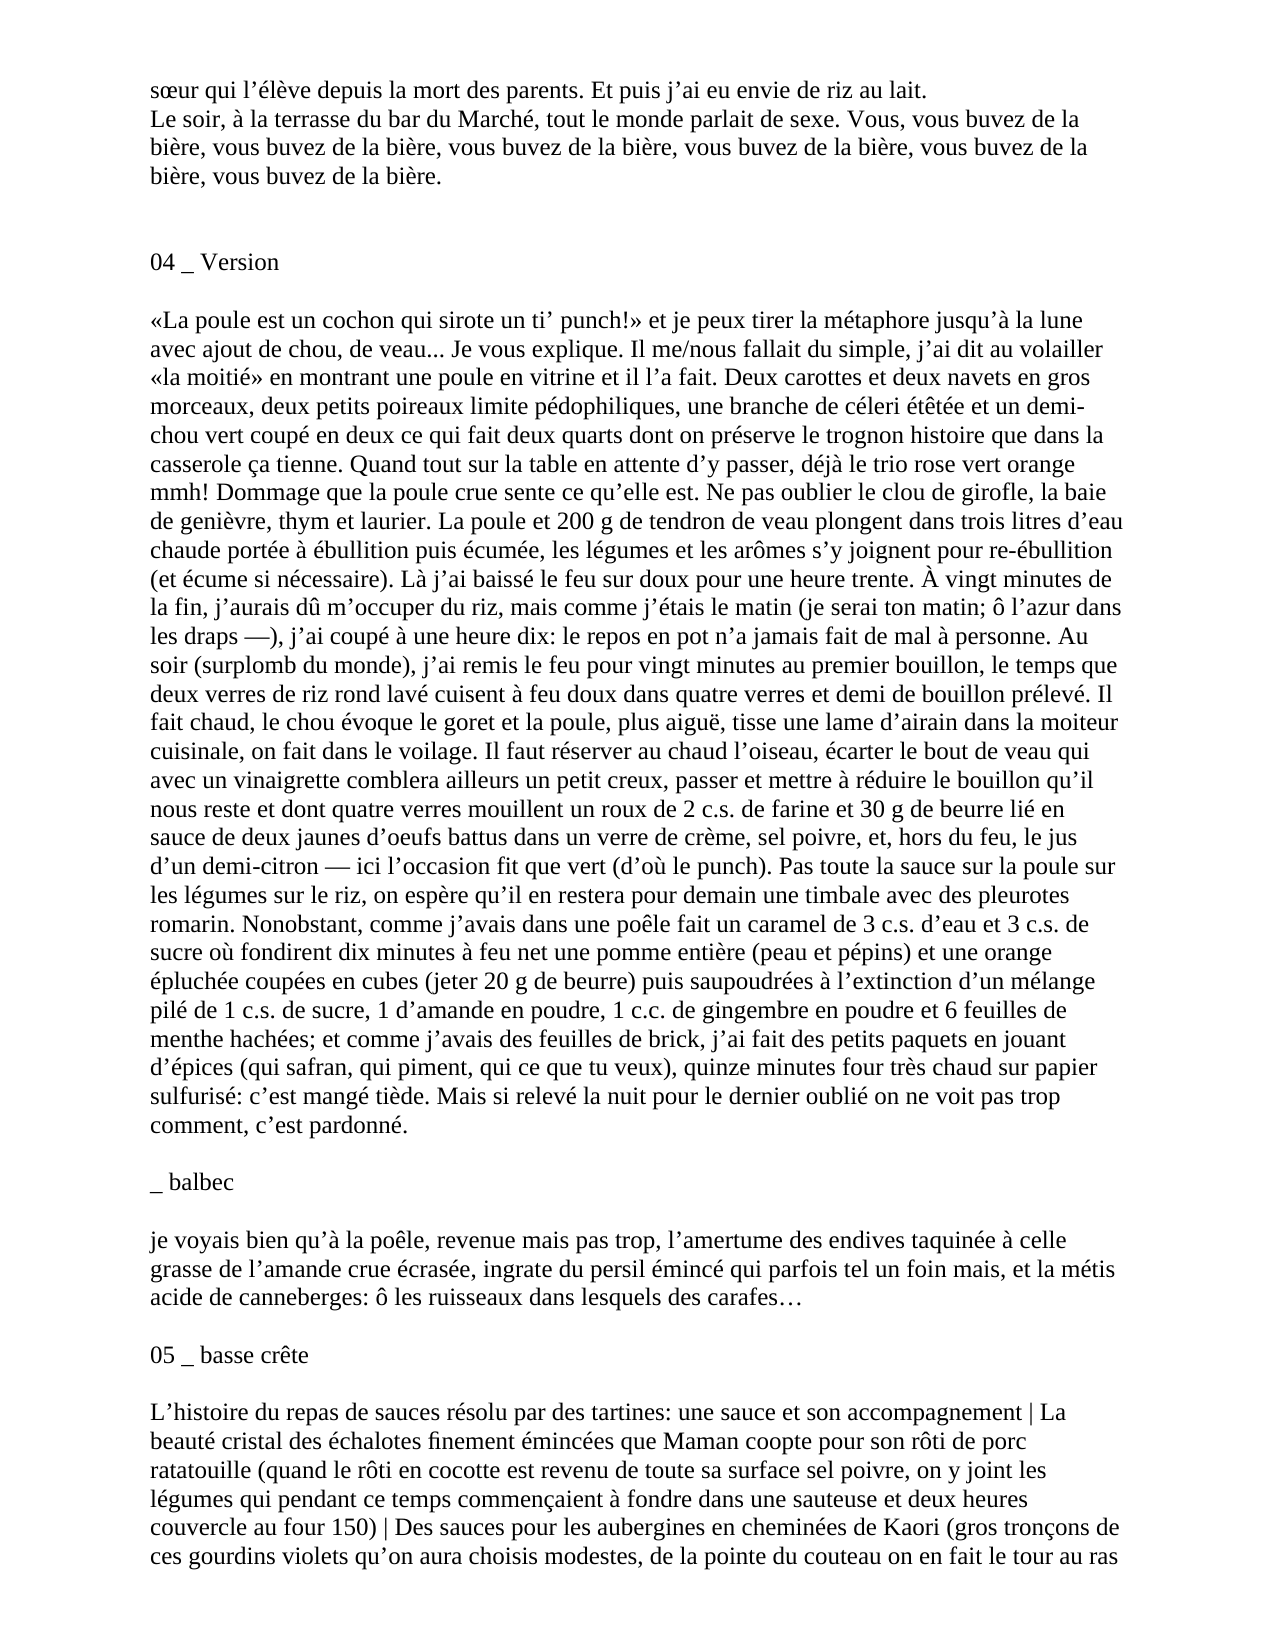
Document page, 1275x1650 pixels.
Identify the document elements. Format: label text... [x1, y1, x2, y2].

text «La poule est un cochon qui sirote un ti’ punch!» et je peux tirer la métaphore jusqu’à la lune avec ajout de chou, de veau... Je vous explique. Il me/nous fallait du simple, j’ai dit au volailler «la moitié» en montrant une poule en vitrine et il l’a fait. Deux carottes et deux navets en gros morceaux, deux petits poireaux limite pédophiliques, une branche de céleri étêtée et un demi-chou vert coupé en deux ce qui fait deux quarts dont on préserve le trognon histoire que dans la casserole ça tienne. Quand tout sur la table en attente d’y passer, déjà le trio rose vert orange mmh! Dommage que la poule crue sente ce qu’elle est. Ne pas oublier le clou de girofle, la baie de genièvre, thym et laurier. La poule et 200 g de tendron de veau plongent dans trois litres d’eau chaude portée à ébullition puis écumée, les légumes et les arômes s’y joignent pour re-ébullition (et écume si nécessaire). Là j’ai baissé le feu sur doux pour une heure trente. À vingt minutes de la fin, j’aurais dû m’occuper du riz, mais comme j’étais le matin (je serai ton matin; ô l’azur dans les draps —), j’ai coupé à une heure dix: le repos en pot n’a jamais fait de mal à personne. Au soir (surplomb du monde), j’ai remis le feu pour vingt minutes au premier bouillon, le temps que deux verres de riz rond lavé cuisent à feu doux dans quatre verres et demi de bouillon prélevé. Il fait chaud, le chou évoque le goret et la poule, plus aiguë, tisse une lame d’airain dans la moiteur cuisinale, on fait dans le voilage. Il faut réserver au chaud l’oiseau, écarter le bout de veau qui avec un vinaigrette comblera ailleurs un petit creux, passer et mettre à réduire le bouillon qu’il nous reste et dont quatre verres mouillent un roux de 2 c.s. de farine et 30 g de beurre lié en sauce de deux jaunes d’oeufs battus dans un verre de crème, sel poivre, et, hors du feu, le jus d’un demi-citron — ici l’occasion fit que vert (d’où le punch). Pas toute la sauce sur la poule sur les légumes sur le riz, on espère qu’il en restera pour demain une timbale avec des pleurotes romarin. Nonobstant, comme j’avais dans une poêle fait un caramel de 3 c.s. d’eau et 3 c.s. de sucre où fondirent dix minutes à feu net une pomme entière (peau et pépins) et une orange épluchée coupées en cubes (jeter 20 g de beurre) puis saupoudrées à l’extinction d’un mélange pilé de 1 c.s. de sucre, 1 d’amande en poudre, 1 c.c. de gingembre en poudre et 6 feuilles de menthe hachées; et comme j’avais des feuilles de brick, j’ai fait des petits paquets en jouant d’épices (qui safran, qui piment, qui ce que tu veux), quinze minutes four très chaud sur papier sulfurisé: c’est mangé tiède. Mais si relevé la nuit pour le dernier oublié on ne voit pas trop comment, c’est pardonné. [150, 305, 1125, 1139]
text _ balbec [150, 1167, 1125, 1196]
text Le soir, à la terrasse du bar du Marché, tout le monde parlait de sexe. Vous, vous buvez de la bière, vous buvez de la bière, vous buvez de la bière, vous buvez de la bière, vous buvez de la bière, vous buvez de la bière. [150, 104, 1125, 190]
text L’histoire du repas de sauces résolu par des tartines: une sauce et son accompagnement | La beauté cristal des échalotes ﬁnement émincées que Maman coopte pour son rôti de porc ratatouille (quand le rôti en cocotte est revenu de toute sa surface sel poivre, on y joint les légumes qui pendant ce temps commençaient à fondre dans une sauteuse et deux heures couvercle au four 150) | Des sauces pour les aubergines en cheminées de Kaori (gros tronçons de ces gourdins violets qu’on aura choisis modestes, de la pointe du couteau on en fait le tour au ras [150, 1397, 1125, 1570]
text 04 _ Version [150, 247, 1125, 276]
text 05 _ basse crête [150, 1340, 1125, 1369]
text sœur qui l’élève depuis la mort des parents. Et puis j’ai eu envie de riz au lait. [150, 75, 1125, 104]
text je voyais bien qu’à la poêle, revenue mais pas trop, l’amertume des endives taquinée à celle grasse de l’amande crue écrasée, ingrate du persil émincé qui parfois tel un foin mais, et la métis acide de canneberges: ô les ruisseaux dans lesquels des carafes… [150, 1225, 1125, 1311]
